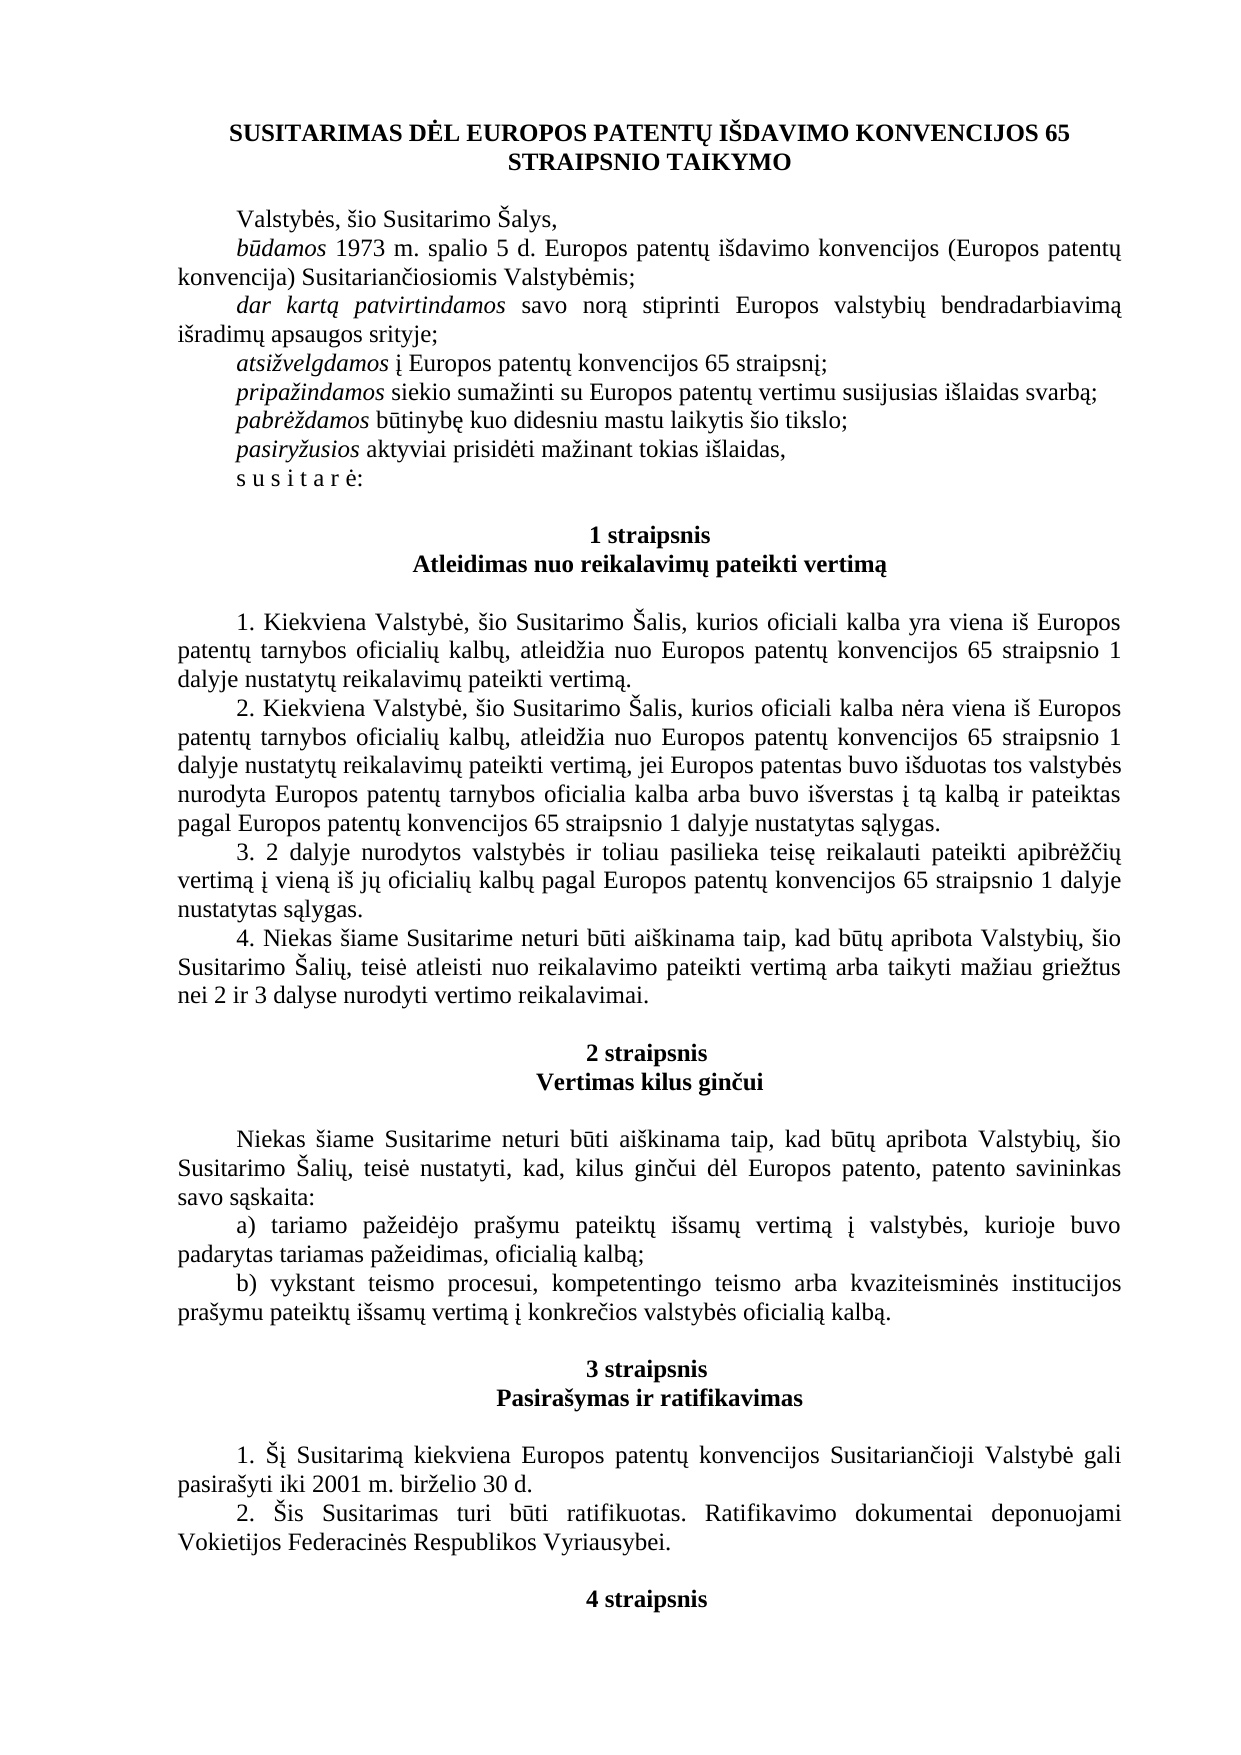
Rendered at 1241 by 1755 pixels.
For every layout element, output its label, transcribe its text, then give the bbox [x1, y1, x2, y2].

text atsižvelgdamos į Europos patentų konvencijos 65 straipsnį; [177, 348, 1122, 377]
text dar kartą patvirtindamos savo norą stiprinti Europos valstybių bendradarbiavimą išradimų apsaugos srityje; [177, 291, 1122, 348]
text b) vykstant teismo procesui, kompetentingo teismo arba kvaziteisminės institucijos prašymu pateiktų išsamų vertimą į konkrečios valstybės oficialią kalbą. [177, 1268, 1122, 1326]
text 2. Kiekviena Valstybė, šio Susitarimo Šalis, kurios oficiali kalba nėra viena iš Europos patentų tarnybos oficialių kalbų, atleidžia nuo Europos patentų konvencijos 65 straipsnio 1 dalyje nustatytų reikalavimų pateikti vertimą, jei Europos patentas buvo išduotas tos valstybės nurodyta Europos patentų tarnybos oficialia kalba arba buvo išverstas į tą kalbą ir pateiktas pagal Europos patentų konvencijos 65 straipsnio 1 dalyje nustatytas sąlygas. [177, 693, 1122, 837]
text 3 straipsnis [177, 1354, 1122, 1383]
text pripažindamos siekio sumažinti su Europos patentų vertimu susijusias išlaidas svarbą; [177, 377, 1122, 406]
text 1 straipsnis [177, 521, 1122, 549]
text Pasirašymas ir ratifikavimas [177, 1383, 1122, 1412]
text 3. 2 dalyje nurodytos valstybės ir toliau pasilieka teisę reikalauti pateikti apibrėžčių vertimą į vieną iš jų oficialių kalbų pagal Europos patentų konvencijos 65 straipsnio 1 dalyje nustatytas sąlygas. [177, 837, 1122, 923]
text 2. Šis Susitarimas turi būti ratifikuotas. Ratifikavimo dokumentai deponuojami Vokietijos Federacinės Respublikos Vyriausybei. [177, 1498, 1122, 1556]
text 4 straipsnis [177, 1584, 1122, 1613]
text Atleidimas nuo reikalavimų pateikti vertimą [177, 549, 1122, 578]
text a) tariamo pažeidėjo prašymu pateiktų išsamų vertimą į valstybės, kurioje buvo padarytas tariamas pažeidimas, oficialią kalbą; [177, 1211, 1122, 1268]
text pasiryžusios aktyviai prisidėti mažinant tokias išlaidas, [177, 434, 1122, 463]
text pabrėždamos būtinybę kuo didesniu mastu laikytis šio tikslo; [177, 406, 1122, 434]
text susitarė: [177, 463, 1122, 492]
text Valstybės, šio Susitarimo Šalys, [177, 204, 1122, 233]
text 2 straipsnis [177, 1038, 1122, 1067]
text SUSITARIMAS DĖL EUROPOS PATENTŲ IŠDAVIMO KONVENCIJOS 65 STRAIPSNIO TAIKYMO [177, 118, 1122, 176]
text 1. Kiekviena Valstybė, šio Susitarimo Šalis, kurios oficiali kalba yra viena iš Europos patentų tarnybos oficialių kalbų, atleidžia nuo Europos patentų konvencijos 65 straipsnio 1 dalyje nustatytų reikalavimų pateikti vertimą. [177, 607, 1122, 693]
text būdamos 1973 m. spalio 5 d. Europos patentų išdavimo konvencijos (Europos patentų konvencija) Susitariančiosiomis Valstybėmis; [177, 233, 1122, 291]
text Niekas šiame Susitarime neturi būti aiškinama taip, kad būtų apribota Valstybių, šio Susitarimo Šalių, teisė nustatyti, kad, kilus ginčui dėl Europos patento, patento savininkas savo sąskaita: [177, 1124, 1122, 1211]
text Vertimas kilus ginčui [177, 1067, 1122, 1096]
text 4. Niekas šiame Susitarime neturi būti aiškinama taip, kad būtų apribota Valstybių, šio Susitarimo Šalių, teisė atleisti nuo reikalavimo pateikti vertimą arba taikyti mažiau griežtus nei 2 ir 3 dalyse nurodyti vertimo reikalavimai. [177, 923, 1122, 1009]
text 1. Šį Susitarimą kiekviena Europos patentų konvencijos Susitariančioji Valstybė gali pasirašyti iki 2001 m. birželio 30 d. [177, 1441, 1122, 1498]
